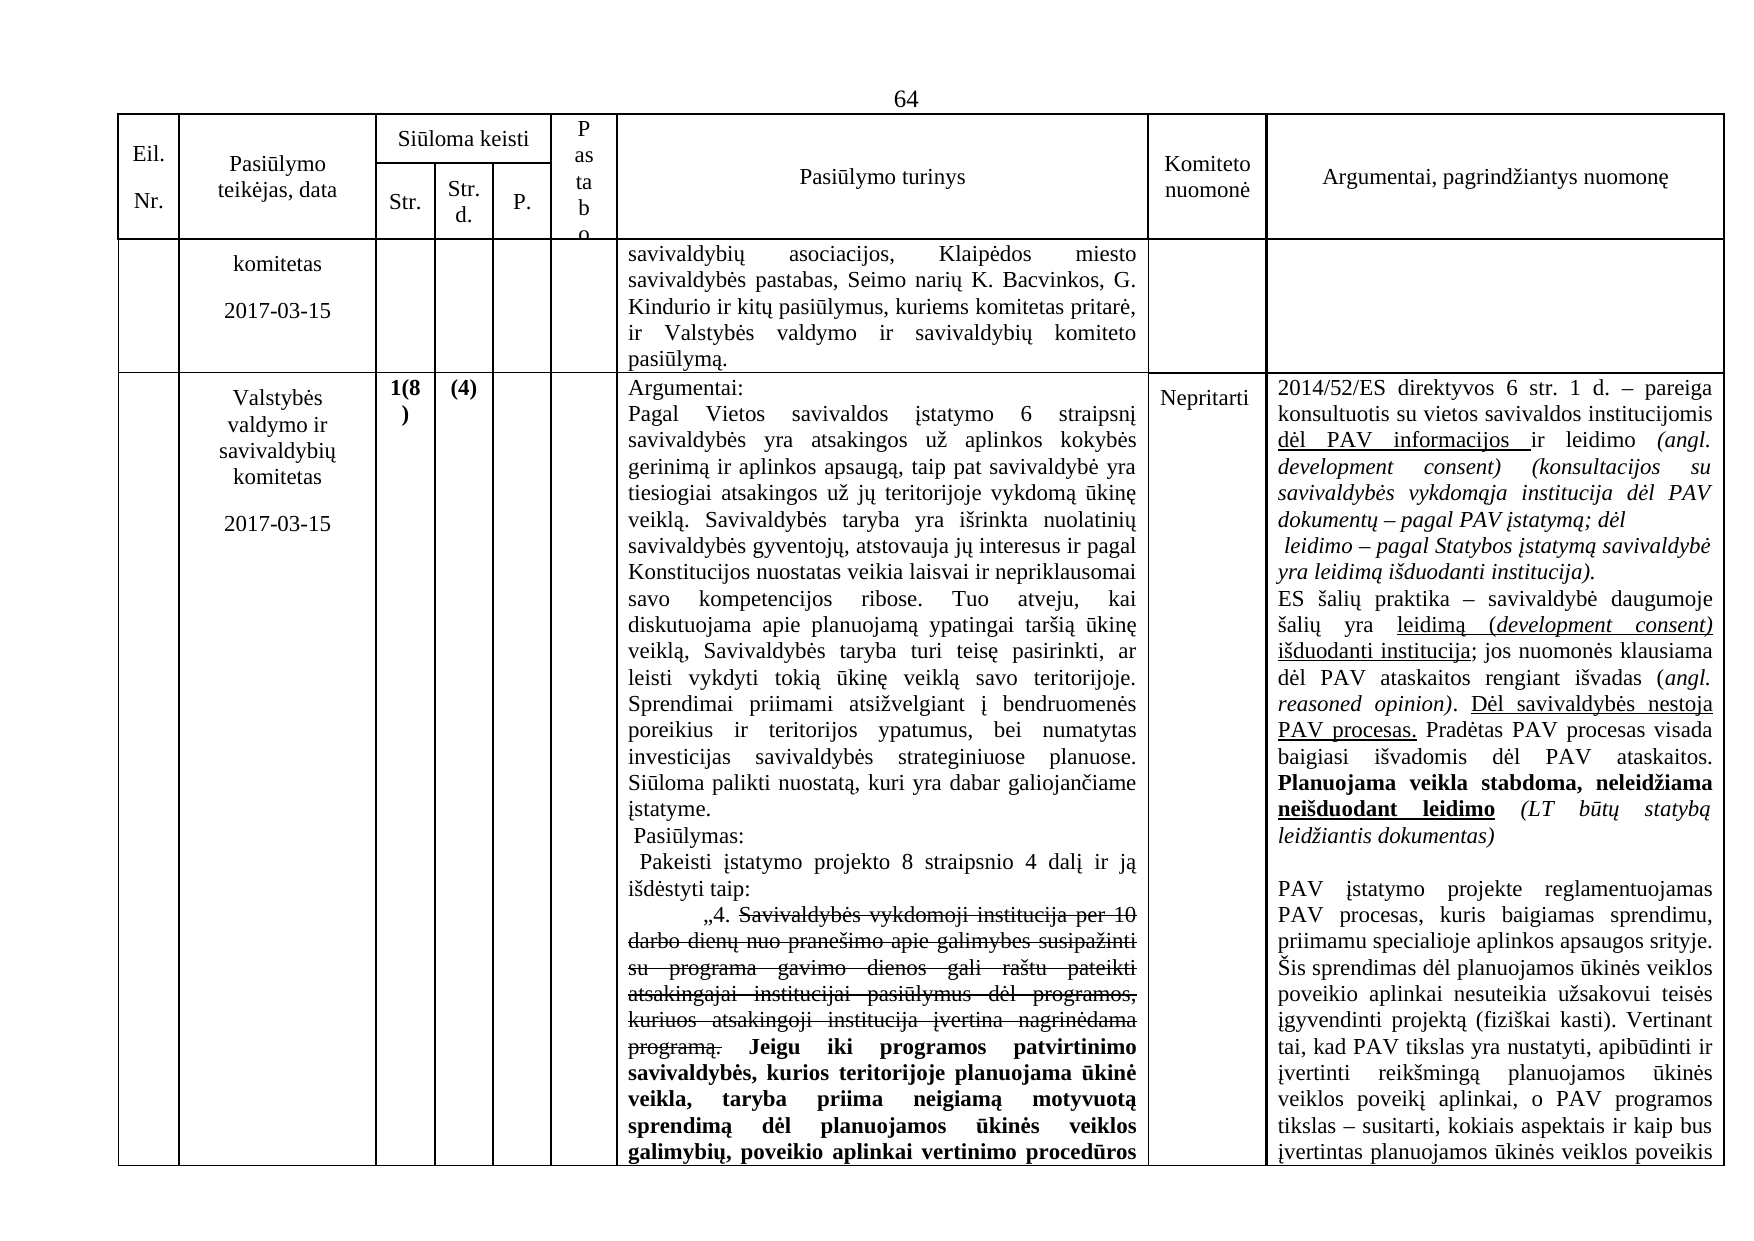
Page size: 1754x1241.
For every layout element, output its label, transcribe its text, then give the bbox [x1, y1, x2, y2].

table_cell P. [494, 164, 550, 238]
table_cell komitetas 2017-03-15 [180, 240, 375, 372]
table_header Siūloma keisti [377, 115, 550, 162]
table_header Pastabos [552, 115, 616, 238]
table_cell [1268, 240, 1723, 372]
table_cell 1(8) [377, 373, 434, 1164]
table_cell 2014/52/ES direktyvos 6 str. 1 d. – pareiga konsultuotis su vietos savivaldos institucijomis dėl PAV informacijos ir leidimo (angl. development consent) (konsultacijos su savivaldybės vykdomąja institucija dėl PAV dokumentų – pagal PAV įstatymą; dėl leidimo – pagal Statybos įstatymą savivaldybė yra leidimą išduodanti institucija). ES šalių praktika – savivaldybė daugumoje šalių yra leidimą (development consent) išduodanti institucija; jos nuomonės klausiama dėl PAV ataskaitos rengiant išvadas (angl. reasoned opinion). Dėl savivaldybės nestoja PAV procesas. Pradėtas PAV procesas visada baigiasi išvadomis dėl PAV ataskaitos. Planuojama veikla stabdoma, neleidžiama neišduodant leidimo (LT būtų statybą leidžiantis dokumentas) PAV įstatymo projekte reglamentuojamas PAV procesas, kuris baigiamas sprendimu, priimamu specialioje aplinkos apsaugos srityje. Šis sprendimas dėl planuojamos ūkinės veiklos poveikio aplinkai nesuteikia užsakovui teisės įgyvendinti projektą (fiziškai kasti). Vertinant tai, kad PAV tikslas yra nustatyti, apibūdinti ir įvertinti reikšmingą planuojamos ūkinės veiklos poveikį aplinkai, o PAV programos tikslas – susitarti, kokiais aspektais ir kaip bus įvertintas planuojamos ūkinės veiklos poveikis [1268, 374, 1723, 1164]
table_cell [494, 373, 550, 1164]
table_header Pasiūlymo teikėjas, data [180, 115, 375, 238]
table_cell [494, 240, 550, 372]
table_header Komiteto nuomonė [1149, 115, 1265, 238]
table_cell Valstybės valdymo ir savivaldybių komitetas 2017-03-15 [180, 373, 375, 1164]
table_cell Argumentai: Pagal Vietos savivaldos įstatymo 6 straipsnį savivaldybės yra atsakingos už aplinkos kokybės gerinimą ir aplinkos apsaugą, taip pat savivaldybė yra tiesiogiai atsakingos už jų teritorijoje vykdomą ūkinę veiklą. Savivaldybės taryba yra išrinkta nuolatinių savivaldybės gyventojų, atstovauja jų interesus ir pagal Konstitucijos nuostatas veikia laisvai ir nepriklausomai savo kompetencijos ribose. Tuo atveju, kai diskutuojama apie planuojamą ypatingai taršią ūkinę veiklą, Savivaldybės taryba turi teisę pasirinkti, ar leisti vykdyti tokią ūkinę veiklą savo teritorijoje. Sprendimai priimami atsižvelgiant į bendruomenės poreikius ir teritorijos ypatumus, bei numatytas investicijas savivaldybės strateginiuose planuose. Siūloma palikti nuostatą, kuri yra dabar galiojančiame įstatyme. Pasiūlymas: Pakeisti įstatymo projekto 8 straipsnio 4 dalį ir ją išdėstyti taip: „4. Savivaldybės vykdomoji institucija per 10 darbo dienų nuo pranešimo apie galimybes susipažinti su programa gavimo dienos gali raštu pateikti atsakingajai institucijai pasiūlymus dėl programos, kuriuos atsakingoji institucija įvertina nagrinėdama programą. Jeigu iki programos patvirtinimo savivaldybės, kurios teritorijoje planuojama ūkinė veikla, taryba priima neigiamą motyvuotą sprendimą dėl planuojamos ūkinės veiklos galimybių, poveikio aplinkai vertinimo procedūros [618, 373, 1148, 1164]
table_cell Nepritarti [1149, 374, 1265, 1164]
table_cell Str. [377, 164, 434, 238]
table_cell [119, 240, 178, 372]
table_header Argumentai, pagrindžiantys nuomonę [1268, 115, 1723, 238]
table_cell [552, 240, 616, 372]
table_header Eil. Nr. [119, 115, 178, 238]
table_cell [119, 373, 178, 1164]
table_header Pasiūlymo turinys [618, 115, 1147, 238]
table_cell savivaldybių asociacijos, Klaipėdos miesto savivaldybės pastabas, Seimo narių K. Bacvinkos, G. Kindurio ir kitų pasiūlymus, kuriems komitetas pritarė, ir Valstybės valdymo ir savivaldybių komiteto pasiūlymą. [618, 240, 1148, 372]
table_cell [552, 373, 616, 1164]
table_cell [1149, 240, 1265, 372]
table_cell Str. d. [436, 164, 492, 238]
table_cell [377, 240, 434, 372]
table_cell [436, 240, 492, 372]
table_cell (4) [436, 373, 492, 1164]
